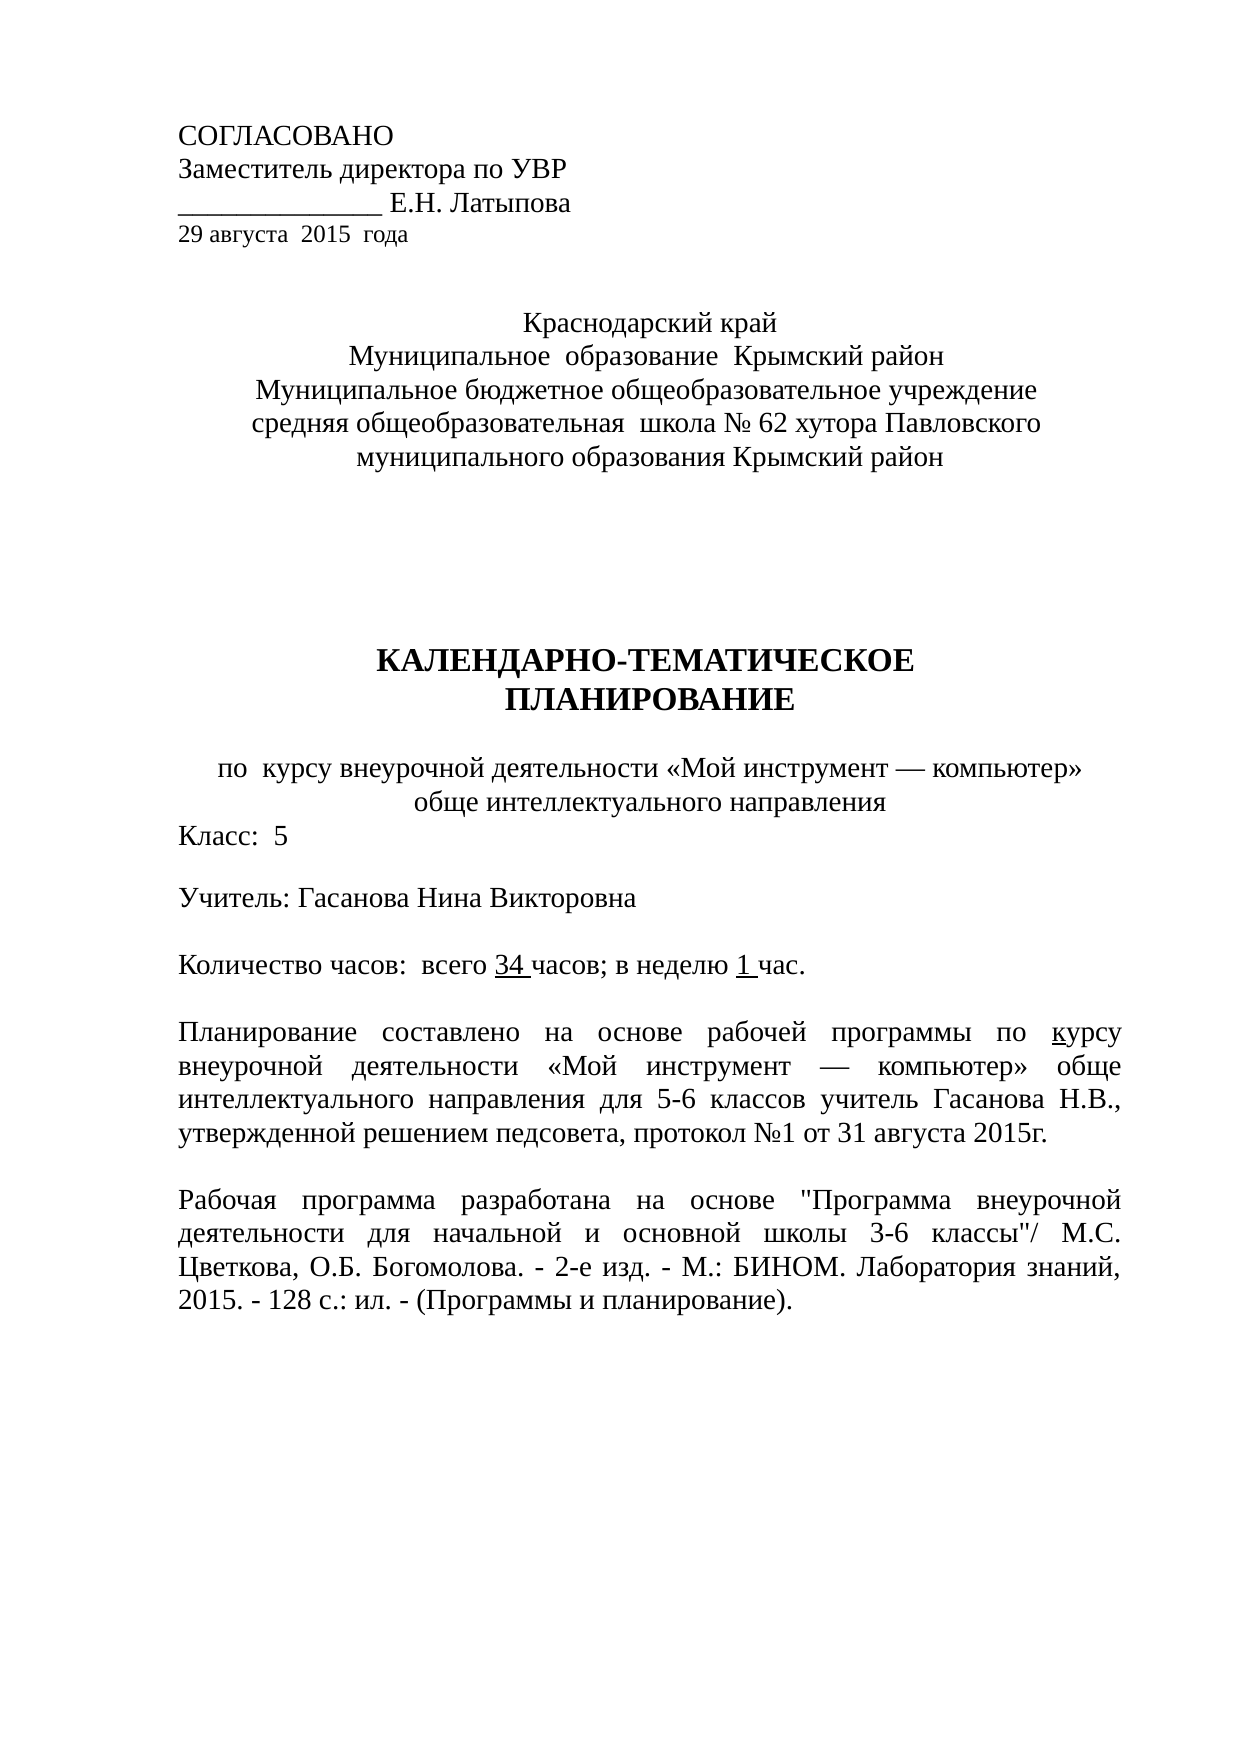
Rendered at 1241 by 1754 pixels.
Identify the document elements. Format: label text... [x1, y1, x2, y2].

text обще интеллектуального направления [178, 784, 1122, 818]
text средняя общеобразовательная школа № 62 хутора Павловского [178, 406, 1122, 439]
text Класс: 5 [178, 818, 1122, 851]
text КАЛЕНДАРНО-ТЕМАТИЧЕСКОЕ [178, 640, 1122, 679]
text Заместитель директора по УВР [178, 152, 1122, 185]
text ______________ Е.Н. Латыпова [178, 185, 1122, 219]
text Краснодарский край [178, 305, 1122, 338]
text СОГЛАСОВАНО [178, 118, 1122, 152]
text по курсу внеурочной деятельности «Мой инструмент — компьютер» [178, 751, 1122, 784]
text Муниципальное образование Крымский район [178, 338, 1122, 372]
text Планирование составлено на основе рабочей программы по курсу внеурочной деятельности «Мой инструмент — компьютер» обще интеллектуального направления для 5-6 классов учитель Гасанова Н.В., утвержденной решением педсовета, протокол №1 от 31 августа 2015г. [178, 1014, 1122, 1148]
text Муниципальное бюджетное общеобразовательное учреждение [178, 372, 1122, 406]
text муниципального образования Крымский район [178, 439, 1122, 473]
text 29 августа 2015 года [178, 219, 1122, 247]
text ПЛАНИРОВАНИЕ [178, 679, 1122, 717]
text Учитель: Гасанова Нина Викторовна [178, 880, 1122, 913]
text Рабочая программа разработана на основе "Программа внеурочной деятельности для начальной и основной школы 3-6 классы"/ М.С. Цветкова, О.Б. Богомолова. - 2-е изд. - М.: БИНОМ. Лаборатория знаний, 2015. - 128 с.: ил. - (Программы и планирование). [178, 1182, 1122, 1316]
text Количество часов: всего 34 часов; в неделю 1 час. [178, 947, 1122, 981]
